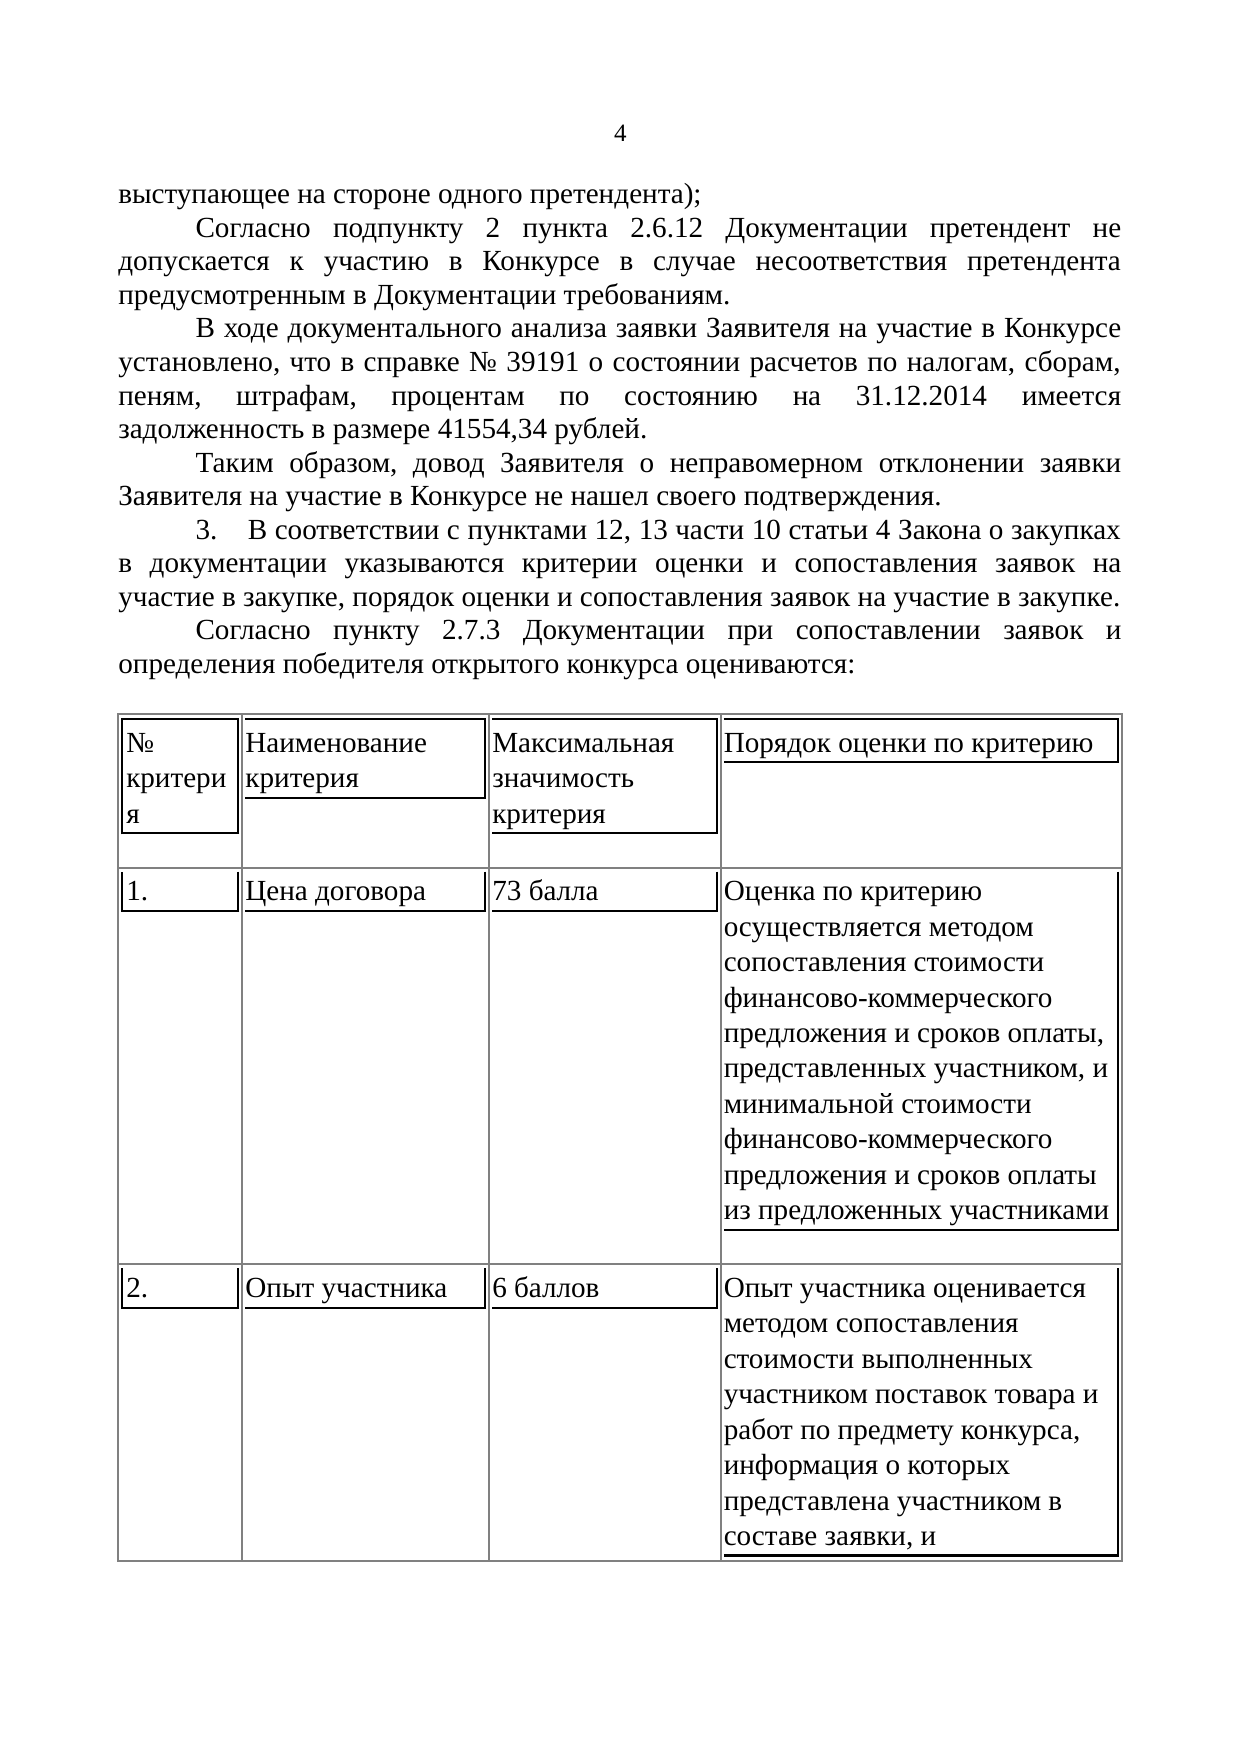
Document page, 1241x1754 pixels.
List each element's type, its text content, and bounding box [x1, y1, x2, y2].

table_cell 2. [119, 1265, 241, 1559]
text Таким образом, довод Заявителя о неправомерном отклонении заявки Заявителя на участие в Конкурсе не нашел своего подтверждения. [118, 445, 1122, 512]
text В ходе документального анализа заявки Заявителя на участие в Конкурсе установлено, что в справке № 39191 о состоянии расчетов по налогам, сборам, пеням, штрафам, процентам по состоянию на 31.12.2014 имеется задолженность в размере 41554,34 рублей. [118, 311, 1122, 445]
table_cell Цена договора [243, 869, 488, 1263]
table_header Наименование критерия [243, 715, 488, 867]
text 3. В соответствии с пунктами 12, 13 части 10 статьи 4 Закона о закупках в документации указываются критерии оценки и сопоставления заявок на участие в закупке, порядок оценки и сопоставления заявок на участие в закупке. [118, 512, 1122, 612]
table_cell Оценка по критерию осуществляется методом сопоставления стоимости финансово-коммерческого предложения и сроков оплаты, представленных участником, и минимальной стоимости финансово-коммерческого предложения и сроков оплаты из предложенных участниками [722, 869, 1121, 1263]
table_header Порядок оценки по критерию [722, 715, 1121, 867]
text Согласно пункту 2.7.3 Документации при сопоставлении заявок и определения победителя открытого конкурса оцениваются: [118, 612, 1122, 679]
table_cell 6 баллов [490, 1265, 720, 1559]
table_cell Опыт участника [243, 1265, 488, 1559]
table_header Максимальная значимость критерия [490, 715, 720, 867]
table_cell 73 балла [490, 869, 720, 1263]
text выступающее на стороне одного претендента); [118, 176, 1122, 210]
text Согласно подпункту 2 пункта 2.6.12 Документации претендент не допускается к участию в Конкурсе в случае несоответствия претендента предусмотренным в Документации требованиям. [118, 210, 1122, 311]
table_cell Опыт участника оценивается методом сопоставления стоимости выполненных участником поставок товара и работ по предмету конкурса, информация о которых представлена участником в составе заявки, и [722, 1265, 1121, 1559]
table_cell 1. [119, 869, 241, 1263]
table_header № критерия [119, 715, 241, 867]
